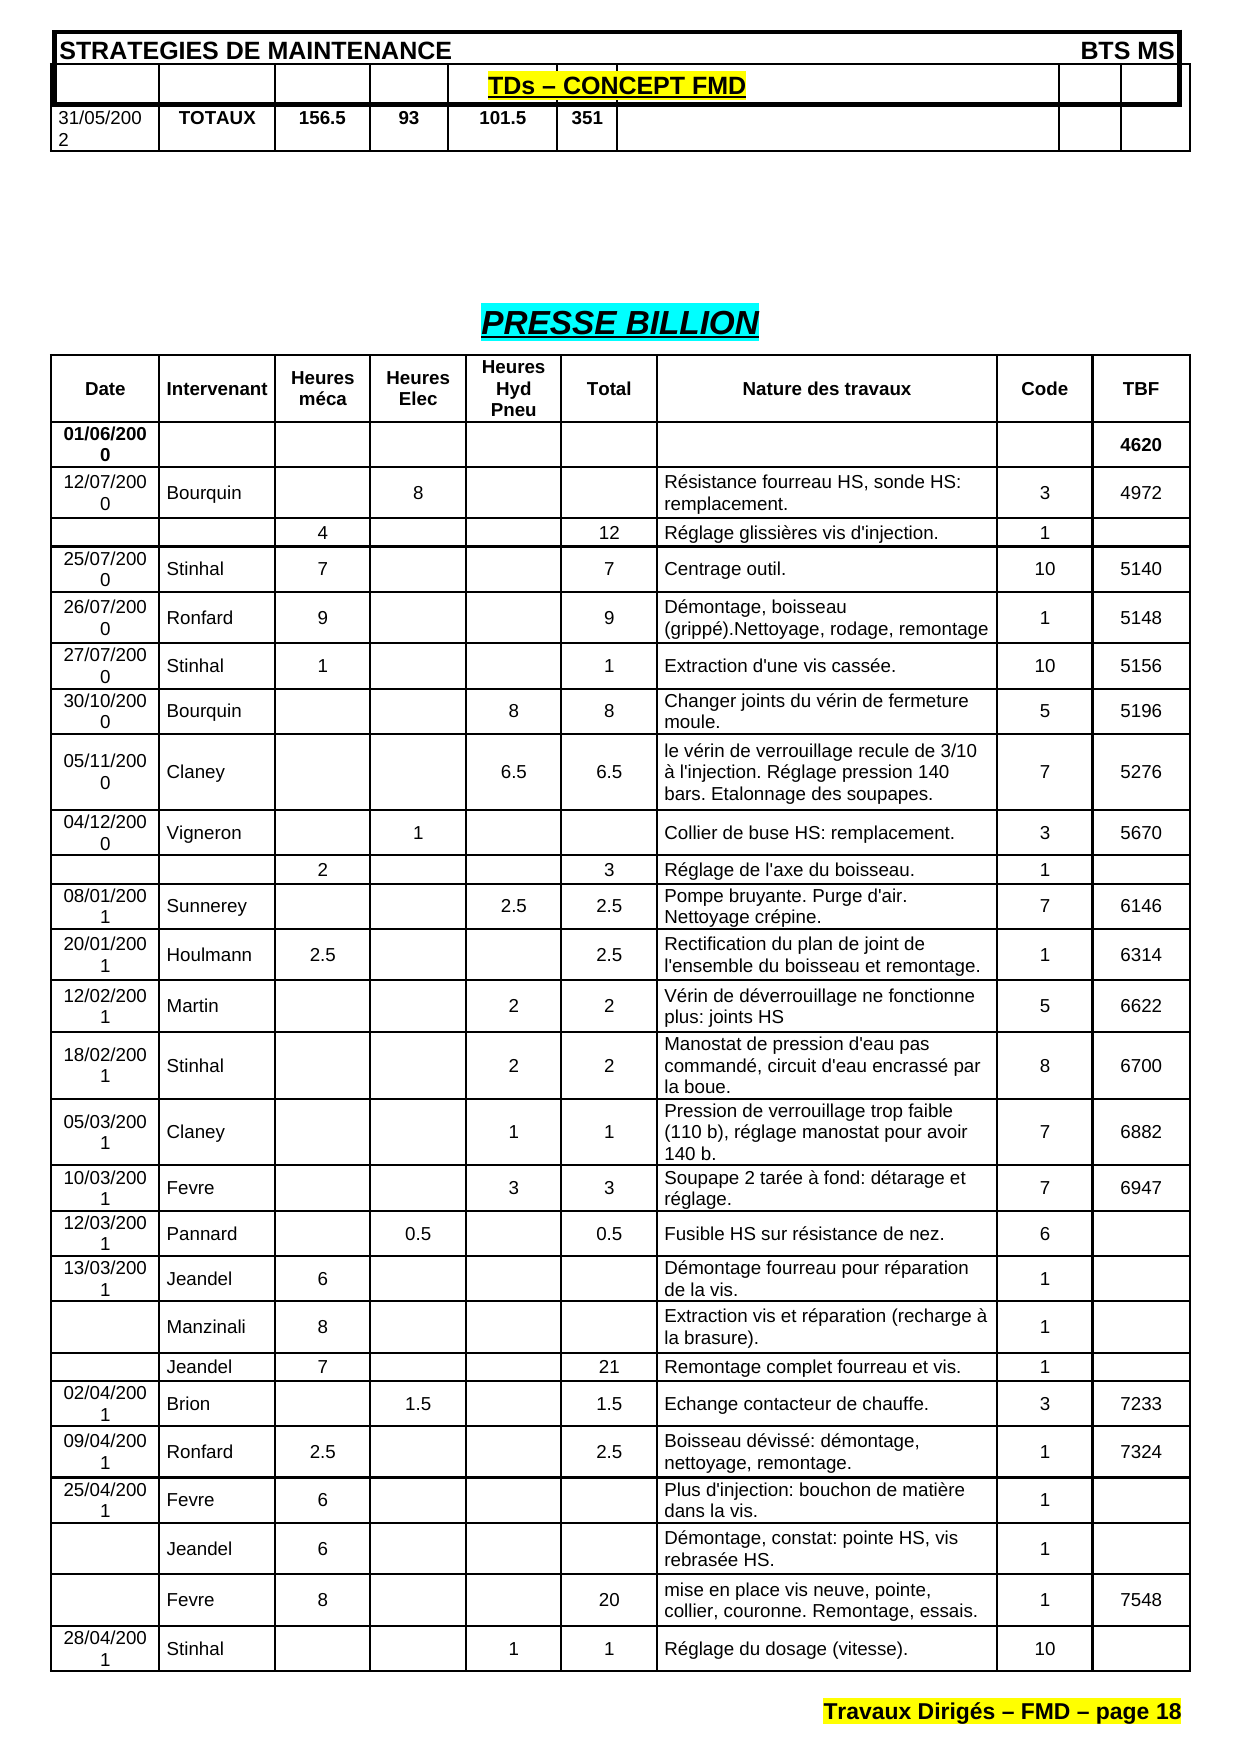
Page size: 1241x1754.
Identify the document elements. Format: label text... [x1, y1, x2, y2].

table_cell 8 [467, 690, 560, 733]
table_cell Claney [160, 735, 274, 809]
table_cell [371, 1524, 465, 1573]
table_cell 05/11/2000 [52, 735, 158, 809]
table_cell [467, 548, 560, 591]
table_cell [371, 885, 465, 928]
table_cell 6947 [1094, 1166, 1189, 1209]
table_cell [467, 930, 560, 979]
table_cell Extraction vis et réparation (recharge à la brasure). [658, 1302, 996, 1352]
table_cell 3 [467, 1166, 560, 1209]
table_cell [160, 65, 274, 102]
table_cell 30/10/2000 [52, 690, 158, 733]
table_header Heures méca [276, 356, 369, 421]
table_cell Fevre [160, 1479, 274, 1522]
table_cell Résistance fourreau HS, sonde HS: remplacement. [658, 468, 996, 517]
table_cell 7 [276, 548, 369, 591]
table_cell [1094, 1212, 1189, 1255]
table_cell [52, 856, 158, 882]
table_cell 5 [998, 981, 1091, 1031]
table_cell [52, 1302, 158, 1352]
table_cell [467, 1302, 560, 1352]
table_cell 20 [562, 1575, 656, 1625]
table_cell [467, 811, 560, 854]
table_cell 10 [998, 548, 1091, 591]
table_cell Centrage outil. [658, 548, 996, 591]
table_cell [467, 519, 560, 545]
table_header Date [52, 356, 158, 421]
table_cell le vérin de verrouillage recule de 3/10 à l'injection. Réglage pression 140 bars. Etalonnage des soupapes. [658, 735, 996, 809]
table_cell 8 [562, 690, 656, 733]
table_cell 27/07/2000 [52, 644, 158, 687]
table_cell [276, 1627, 369, 1670]
table_cell 2 [467, 1033, 560, 1098]
table_cell [57, 65, 158, 102]
table_cell Boisseau dévissé: démontage, nettoyage, remontage. [658, 1427, 996, 1476]
table_cell 6700 [1094, 1033, 1189, 1098]
table_cell 18/02/2001 [52, 1033, 158, 1098]
table_cell [371, 856, 465, 882]
table_cell 31/05/2002 [52, 107, 158, 150]
table_header TBF [1094, 356, 1189, 421]
table_cell [371, 981, 465, 1031]
table_cell 6622 [1094, 981, 1189, 1031]
table_cell [371, 1033, 465, 1098]
table_cell 8 [998, 1033, 1091, 1098]
table_cell 2 [276, 856, 369, 882]
table_cell [467, 1427, 560, 1476]
table_header Nature des travaux [658, 356, 996, 421]
table_cell [618, 107, 1058, 150]
table_cell 04/12/2000 [52, 811, 158, 854]
table_cell Ronfard [160, 593, 274, 642]
table_cell 9 [276, 593, 369, 642]
text PRESSE BILLION [59, 303, 1181, 341]
table_cell [52, 519, 158, 545]
table_cell [52, 1354, 158, 1380]
table_header Heures Hyd Pneu [467, 356, 560, 421]
table_cell [1094, 856, 1189, 882]
table_cell [1094, 1257, 1189, 1300]
table_cell 1 [998, 593, 1091, 642]
table_cell 2.5 [276, 1427, 369, 1476]
table_cell 7 [998, 885, 1091, 928]
table_cell 1.5 [562, 1382, 656, 1425]
table_cell [371, 1479, 465, 1522]
table_cell [371, 423, 465, 466]
table_cell Démontage, constat: pointe HS, vis rebrasée HS. [658, 1524, 996, 1573]
table_cell [1060, 107, 1120, 150]
table_cell 21 [562, 1354, 656, 1380]
table_cell [371, 519, 465, 545]
table_cell [1094, 1479, 1189, 1522]
table_cell [467, 1212, 560, 1255]
table_cell Jeandel [160, 1257, 274, 1300]
table_cell 12/07/2000 [52, 468, 158, 517]
table_cell [1094, 1354, 1189, 1380]
table_cell 5148 [1094, 593, 1189, 642]
table_cell Réglage de l'axe du boisseau. [658, 856, 996, 882]
table_cell 7 [276, 1354, 369, 1380]
table_cell Réglage glissières vis d'injection. [658, 519, 996, 545]
table_cell [371, 1257, 465, 1300]
table_cell Bourquin [160, 468, 274, 517]
table_cell [276, 1100, 369, 1164]
table_cell 5670 [1094, 811, 1189, 854]
table_cell 6.5 [467, 735, 560, 809]
table_cell 12 [562, 519, 656, 545]
table_cell 6882 [1094, 1100, 1189, 1164]
table_cell 6 [276, 1524, 369, 1573]
table_cell Vérin de déverrouillage ne fonctionne plus: joints HS [658, 981, 996, 1031]
table_cell [467, 1575, 560, 1625]
table_cell 15703 [1122, 65, 1189, 150]
table_cell 3 [562, 856, 656, 882]
table_cell 12/02/2001 [52, 981, 158, 1031]
table_cell [160, 519, 274, 545]
table_cell 13/03/2001 [52, 1257, 158, 1300]
table_cell 2 [562, 981, 656, 1031]
table_cell [467, 1354, 560, 1380]
table_cell [52, 1575, 158, 1625]
table_cell [371, 1100, 465, 1164]
table_cell Manostat de pression d'eau pas commandé, circuit d'eau encrassé par la boue. [658, 1033, 996, 1098]
table_cell Fusible HS sur résistance de nez. [658, 1212, 996, 1255]
table_cell 02/04/2001 [52, 1382, 158, 1425]
table_cell [558, 65, 616, 71]
table_header Heures Elec [371, 356, 465, 421]
table_cell Remontage complet fourreau et vis. [658, 1354, 996, 1380]
table_cell [1094, 1302, 1189, 1352]
table_cell 3 [998, 811, 1091, 854]
table_cell Pression de verrouillage trop faible (110 b), réglage manostat pour avoir 140 b. [658, 1100, 996, 1164]
table_cell 8 [276, 1302, 369, 1352]
table_cell Réglage du dosage (vitesse). [658, 1627, 996, 1670]
table_cell [276, 735, 369, 809]
table_cell 9 [562, 593, 656, 642]
table_cell 05/03/2001 [52, 1100, 158, 1164]
table_cell [658, 423, 996, 466]
table_cell 1 [562, 1100, 656, 1164]
table_cell [371, 644, 465, 687]
table_cell 7233 [1094, 1382, 1189, 1425]
table_cell Soupape 2 tarée à fond: détarage et réglage. [658, 1166, 996, 1209]
table_cell Martin [160, 981, 274, 1031]
table_cell [371, 1575, 465, 1625]
table_cell [467, 644, 560, 687]
table_cell Collier de buse HS: remplacement. [658, 811, 996, 854]
table_cell 3 [998, 1382, 1091, 1425]
table_cell 5156 [1094, 644, 1189, 687]
table_cell 1 [998, 1302, 1091, 1352]
table_cell [52, 1524, 158, 1573]
table_cell [562, 1302, 656, 1352]
table_cell 2.5 [467, 885, 560, 928]
table_cell 6314 [1094, 930, 1189, 979]
table_cell [371, 65, 447, 102]
table_cell [467, 856, 560, 882]
table_cell 1 [371, 811, 465, 854]
table_cell 7 [562, 548, 656, 591]
table_cell Fevre [160, 1575, 274, 1625]
table_cell [371, 690, 465, 733]
table_cell Rectification du plan de joint de l'ensemble du boisseau et remontage. [658, 930, 996, 979]
table_cell 20/01/2001 [52, 930, 158, 979]
table_cell Brion [160, 1382, 274, 1425]
table_cell Jeandel [160, 1354, 274, 1380]
table_cell 1 [998, 930, 1091, 979]
table_cell 10/03/2001 [52, 1166, 158, 1209]
table_cell 01/06/2000 [52, 423, 158, 466]
table_cell 3 [998, 468, 1091, 517]
table_cell [276, 1033, 369, 1098]
table_cell [467, 1382, 560, 1425]
table_cell 1 [998, 1257, 1091, 1300]
table_cell Claney [160, 1100, 274, 1164]
table_cell 6 [998, 1212, 1091, 1255]
table_cell [276, 65, 369, 102]
table_cell 2.5 [562, 930, 656, 979]
table_cell [467, 468, 560, 517]
table_cell 1 [998, 519, 1091, 545]
table_cell Sunnerey [160, 885, 274, 928]
table_cell 1 [998, 1354, 1091, 1380]
table_cell Jeandel [160, 1524, 274, 1573]
table_cell Ronfard [160, 1427, 274, 1476]
table_cell 6 [276, 1479, 369, 1522]
table_cell [467, 423, 560, 466]
table_cell Vigneron [160, 811, 274, 854]
table_header Code [998, 356, 1091, 421]
table_cell Pannard [160, 1212, 274, 1255]
table_cell [467, 593, 560, 642]
table_cell [371, 1166, 465, 1209]
table_cell 0.5 [371, 1212, 465, 1255]
table_cell [371, 1302, 465, 1352]
table_cell [276, 1382, 369, 1425]
table_cell [276, 468, 369, 517]
table_cell 2.5 [562, 1427, 656, 1476]
table_cell [562, 1479, 656, 1522]
table_cell Echange contacteur de chauffe. [658, 1382, 996, 1425]
table_cell 15703 [1122, 65, 1177, 102]
table_cell 8 [371, 468, 465, 517]
table_cell mise en place vis neuve, pointe, collier, couronne. Remontage, essais. [658, 1575, 996, 1625]
table_cell Démontage, boisseau (grippé).Nettoyage, rodage, remontage [658, 593, 996, 642]
table_cell TOTAUX [160, 107, 274, 150]
table_cell [276, 690, 369, 733]
table_cell 1 [998, 856, 1091, 882]
table_cell 7324 [1094, 1427, 1189, 1476]
table_cell [562, 1524, 656, 1573]
table_cell 5196 [1094, 690, 1189, 733]
table_cell 28/04/2001 [52, 1627, 158, 1670]
table_cell 09/04/2001 [52, 1427, 158, 1476]
table_cell 10 [998, 644, 1091, 687]
table_cell 1 [276, 644, 369, 687]
table_cell 1 [998, 1524, 1091, 1573]
table_cell Stinhal [160, 644, 274, 687]
table_cell [467, 1257, 560, 1300]
table_cell 1 [998, 1575, 1091, 1625]
table_cell [562, 811, 656, 854]
table_cell 4 [276, 519, 369, 545]
table_cell 2.5 [562, 885, 656, 928]
table_cell [467, 1479, 560, 1522]
table_cell Stinhal [160, 548, 274, 591]
table_cell 2.5 [276, 930, 369, 979]
table_cell Bourquin [160, 690, 274, 733]
table_cell [371, 1354, 465, 1380]
table_cell Stinhal [160, 1627, 274, 1670]
table_cell 2 [562, 1033, 656, 1098]
table_cell 4620 [1094, 423, 1189, 466]
table_cell 5 [998, 690, 1091, 733]
table_cell [562, 1257, 656, 1300]
table_cell 101.5 [449, 107, 556, 150]
table_cell Pompe bruyante. Purge d'air. Nettoyage crépine. [658, 885, 996, 928]
table_cell [276, 885, 369, 928]
table_cell 1 [562, 1627, 656, 1670]
table_cell 8 [276, 1575, 369, 1625]
table_cell 351 [558, 107, 616, 150]
table_cell [371, 548, 465, 591]
table_cell 1 [467, 1100, 560, 1164]
table_cell Plus d'injection: bouchon de matière dans la vis. [658, 1479, 996, 1522]
table_cell 6.5 [562, 735, 656, 809]
table_cell [276, 981, 369, 1031]
table_cell [371, 930, 465, 979]
table_cell 93 [371, 107, 447, 150]
table_cell [998, 423, 1091, 466]
table_cell [1094, 1627, 1189, 1670]
table_cell 7 [998, 735, 1091, 809]
table_cell [371, 593, 465, 642]
table_cell Stinhal [160, 1033, 274, 1098]
table_cell 1 [562, 644, 656, 687]
table_cell [276, 811, 369, 854]
table_cell 7 [998, 1100, 1091, 1164]
table_cell 25/07/2000 [52, 548, 158, 591]
table_cell 156.5 [276, 107, 369, 150]
table_cell 0.5 [562, 1212, 656, 1255]
table_cell Extraction d'une vis cassée. [658, 644, 996, 687]
table_cell 1.5 [371, 1382, 465, 1425]
table_cell 1 [998, 1427, 1091, 1476]
table_cell [160, 423, 274, 466]
table_cell 08/01/2001 [52, 885, 158, 928]
table_cell Démontage fourreau pour réparation de la vis. [658, 1257, 996, 1300]
table_cell [467, 1524, 560, 1573]
table_cell [1060, 65, 1120, 102]
table_cell 1 [998, 1479, 1091, 1522]
table_cell 10 [998, 1627, 1091, 1670]
table_cell [276, 423, 369, 466]
table_header Intervenant [160, 356, 274, 421]
table_cell 101.5 [449, 65, 556, 102]
table_cell 3 [562, 1166, 656, 1209]
table_cell [562, 423, 656, 466]
table_cell [1094, 1524, 1189, 1573]
table_cell 4972 [1094, 468, 1189, 517]
table_cell Manzinali [160, 1302, 274, 1352]
table_header Total [562, 356, 656, 421]
table_cell [1094, 519, 1189, 545]
table_cell 7 [998, 1166, 1091, 1209]
table_cell 2 [467, 981, 560, 1031]
table_cell [371, 735, 465, 809]
table_cell [371, 1427, 465, 1476]
table_cell Changer joints du vérin de fermeture moule. [658, 690, 996, 733]
table_cell 1 [467, 1627, 560, 1670]
table_cell [276, 1212, 369, 1255]
table_cell 26/07/2000 [52, 593, 158, 642]
table_cell Houlmann [160, 930, 274, 979]
table_cell 6146 [1094, 885, 1189, 928]
table_cell [371, 1627, 465, 1670]
table_cell 7548 [1094, 1575, 1189, 1625]
table_cell 5276 [1094, 735, 1189, 809]
table_cell [562, 468, 656, 517]
table_cell [618, 65, 1058, 102]
table_cell 6 [276, 1257, 369, 1300]
table_cell [160, 856, 274, 882]
table_cell 5140 [1094, 548, 1189, 591]
table_cell Fevre [160, 1166, 274, 1209]
table_cell 12/03/2001 [52, 1212, 158, 1255]
table_cell [276, 1166, 369, 1209]
table_cell 25/04/2001 [52, 1479, 158, 1522]
